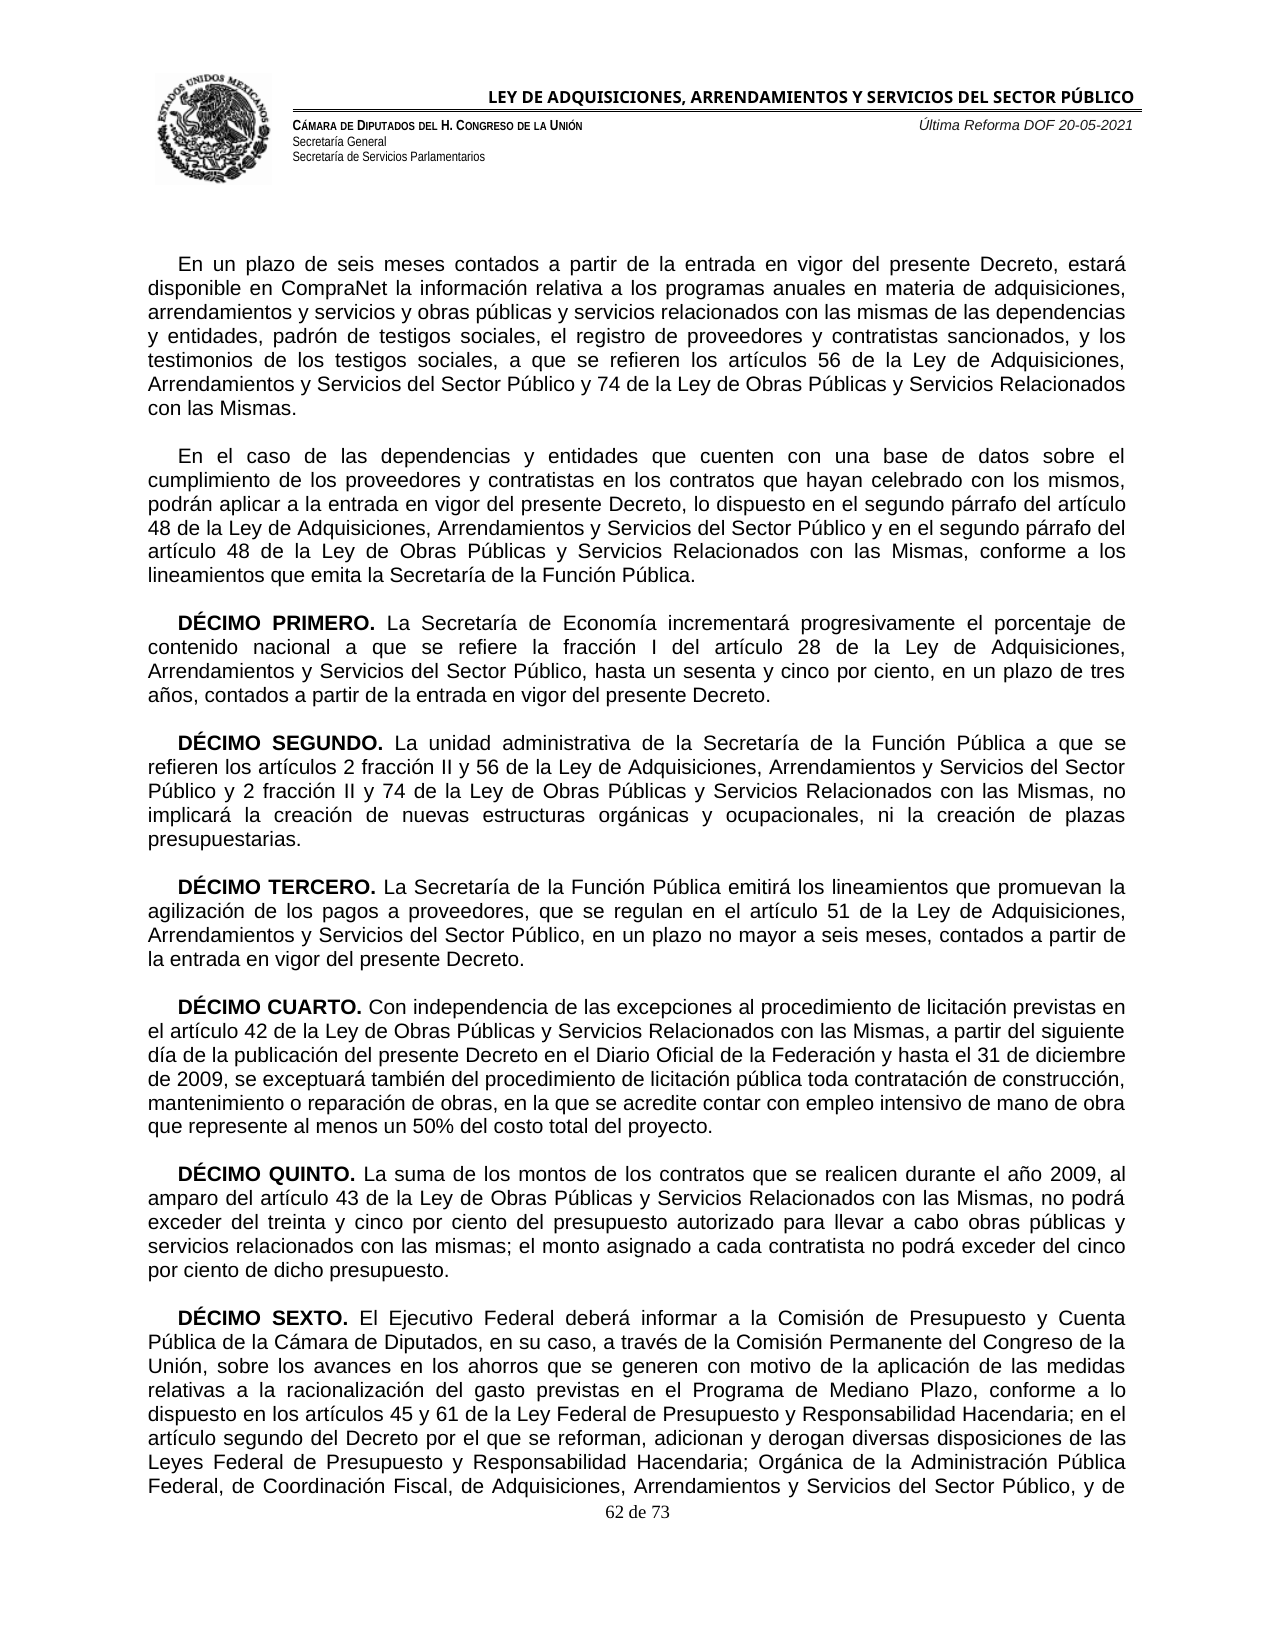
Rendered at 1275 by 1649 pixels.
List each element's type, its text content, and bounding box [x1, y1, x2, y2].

text En un plazo de seis meses contados a partir de la entrada en vigor del presente Decreto, estará disponible en CompraNet la información relativa a los programas anuales en materia de adquisiciones, arrendamientos y servicios y obras públicas y servicios relacionados con las mismas de las dependencias y entidades, padrón de testigos sociales, el registro de proveedores y contratistas sancionados, y los testimonios de los testigos sociales, a que se refieren los artículos 56 de la Ley de Adquisiciones, Arrendamientos y Servicios del Sector Público y 74 de la Ley de Obras Públicas y Servicios Relacionados con las Mismas. [148, 252, 1127, 419]
text DÉCIMO TERCERO. La Secretaría de la Función Pública emitirá los lineamientos que promuevan la agilización de los pagos a proveedores, que se regulan en el artículo 51 de la Ley de Adquisiciones, Arrendamientos y Servicios del Sector Público, en un plazo no mayor a seis meses, contados a partir de la entrada en vigor del presente Decreto. [148, 875, 1127, 971]
text DÉCIMO SEGUNDO. La unidad administrativa de la Secretaría de la Función Pública a que se refieren los artículos 2 fracción II y 56 de la Ley de Adquisiciones, Arrendamientos y Servicios del Sector Público y 2 fracción II y 74 de la Ley de Obras Públicas y Servicios Relacionados con las Mismas, no implicará la creación de nuevas estructuras orgánicas y ocupacionales, ni la creación de plazas presupuestarias. [148, 731, 1127, 851]
text DÉCIMO PRIMERO. La Secretaría de Economía incrementará progresivamente el porcentaje de contenido nacional a que se refiere la fracción I del artículo 28 de la Ley de Adquisiciones, Arrendamientos y Servicios del Sector Público, hasta un sesenta y cinco por ciento, en un plazo de tres años, contados a partir de la entrada en vigor del presente Decreto. [148, 611, 1127, 707]
text DÉCIMO SEXTO. El Ejecutivo Federal deberá informar a la Comisión de Presupuesto y Cuenta Pública de la Cámara de Diputados, en su caso, a través de la Comisión Permanente del Congreso de la Unión, sobre los avances en los ahorros que se generen con motivo de la aplicación de las medidas relativas a la racionalización del gasto previstas en el Programa de Mediano Plazo, conforme a lo dispuesto en los artículos 45 y 61 de la Ley Federal de Presupuesto y Responsabilidad Hacendaria; en el artículo segundo del Decreto por el que se reforman, adicionan y derogan diversas disposiciones de las Leyes Federal de Presupuesto y Responsabilidad Hacendaria; Orgánica de la Administración Pública Federal, de Coordinación Fiscal, de Adquisiciones, Arrendamientos y Servicios del Sector Público, y de [148, 1306, 1127, 1498]
text En el caso de las dependencias y entidades que cuenten con una base de datos sobre el cumplimiento de los proveedores y contratistas en los contratos que hayan celebrado con los mismos, podrán aplicar a la entrada en vigor del presente Decreto, lo dispuesto en el segundo párrafo del artículo 48 de la Ley de Adquisiciones, Arrendamientos y Servicios del Sector Público y en el segundo párrafo del artículo 48 de la Ley de Obras Públicas y Servicios Relacionados con las Mismas, conforme a los lineamientos que emita la Secretaría de la Función Pública. [148, 443, 1127, 587]
text DÉCIMO QUINTO. La suma de los montos de los contratos que se realicen durante el año 2009, al amparo del artículo 43 de la Ley de Obras Públicas y Servicios Relacionados con las Mismas, no podrá exceder del treinta y cinco por ciento del presupuesto autorizado para llevar a cabo obras públicas y servicios relacionados con las mismas; el monto asignado a cada contratista no podrá exceder del cinco por ciento de dicho presupuesto. [148, 1162, 1127, 1282]
text DÉCIMO CUARTO. Con independencia de las excepciones al procedimiento de licitación previstas en el artículo 42 de la Ley de Obras Públicas y Servicios Relacionados con las Mismas, a partir del siguiente día de la publicación del presente Decreto en el Diario Oficial de la Federación y hasta el 31 de diciembre de 2009, se exceptuará también del procedimiento de licitación pública toda contratación de construcción, mantenimiento o reparación de obras, en la que se acredite contar con empleo intensivo de mano de obra que represente al menos un 50% del costo total del proyecto. [148, 994, 1127, 1138]
